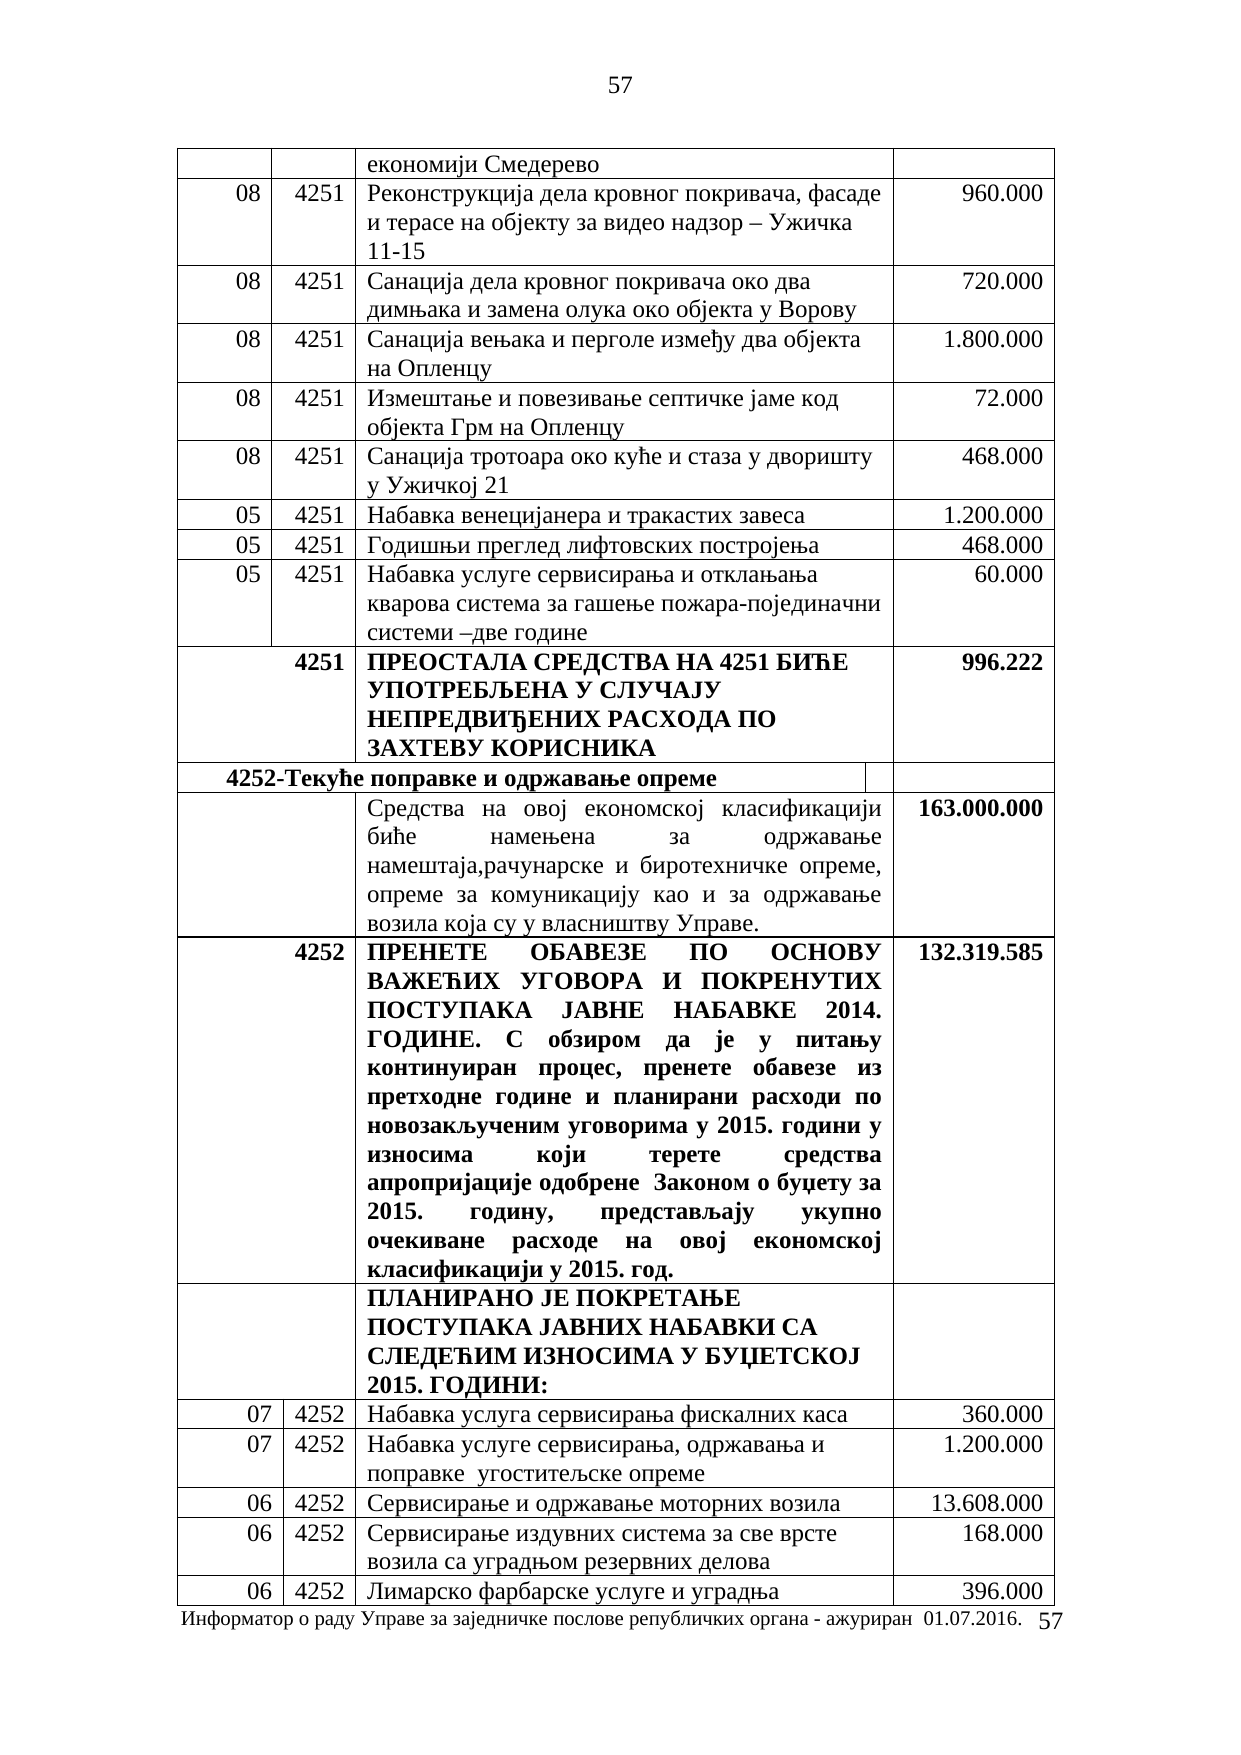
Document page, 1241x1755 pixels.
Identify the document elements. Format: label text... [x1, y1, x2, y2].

table_cell Санација вењака и перголе између два објекта на Опленцу [356, 324, 893, 382]
table_cell Средства на овој економској класификацији биће намењена за одржавање намештаја,рачунарске и биротехничке опреме, опреме за комуникацију као и за одржавање возила која су у власништву Управе. [356, 793, 893, 936]
table_cell 72.000 [894, 383, 1054, 440]
table_cell 4251 [272, 324, 355, 382]
table_cell Набавка услуге сервисирања, одржавања и поправке угоститељске опреме [356, 1429, 893, 1487]
table_cell 960.000 [894, 179, 1054, 265]
table_cell 07 [178, 1429, 283, 1487]
table_cell 4251 [178, 647, 355, 762]
table_cell 720.000 [894, 266, 1054, 323]
table_cell 4251 [272, 500, 355, 529]
table_cell 360.000 [894, 1400, 1054, 1428]
table_cell Годишњи преглед лифтовских постројења [356, 530, 893, 558]
table_cell [272, 149, 355, 177]
table_cell 4251 [272, 530, 355, 558]
table_cell 4252 [284, 1576, 355, 1605]
table_cell 08 [178, 266, 271, 323]
table_cell 08 [178, 179, 271, 265]
table_cell [178, 793, 355, 936]
table_cell 4252 [284, 1518, 355, 1575]
table_cell 4252-Текуће поправке и одржавање опреме [178, 763, 865, 792]
table_cell 468.000 [894, 441, 1054, 499]
table_cell ПРЕОСТАЛА СРЕДСТВА НА 4251 БИЋЕ УПОТРЕБЉЕНА У СЛУЧАЈУ НЕПРЕДВИЂЕНИХ РАСХОДА ПО ЗАХТЕВУ КОРИСНИКА [356, 647, 893, 762]
table_cell 4251 [272, 560, 355, 646]
table_cell 05 [178, 560, 271, 646]
table_cell 08 [178, 441, 271, 499]
table_cell 06 [178, 1488, 283, 1517]
table_cell Набавка венецијанера и тракастих завеса [356, 500, 893, 529]
table_cell 4251 [272, 179, 355, 265]
table_cell Сервисирање и одржавање моторних возила [356, 1488, 893, 1517]
table_cell 60.000 [894, 560, 1054, 646]
table_cell 05 [178, 500, 271, 529]
table_cell 1.200.000 [894, 1429, 1054, 1487]
table_cell 168.000 [894, 1518, 1054, 1575]
table_cell 06 [178, 1518, 283, 1575]
table_cell 08 [178, 324, 271, 382]
table_cell 396.000 [894, 1576, 1054, 1605]
table_cell 06 [178, 1576, 283, 1605]
table_cell 4252 [284, 1429, 355, 1487]
table_cell Санација тротоара око куће и стаза у дворишту у Ужичкој 21 [356, 441, 893, 499]
table_cell 468.000 [894, 530, 1054, 558]
table_cell 1.200.000 [894, 500, 1054, 529]
table_cell 05 [178, 530, 271, 558]
table_cell [894, 149, 1054, 177]
table_cell [894, 1284, 1054, 1398]
table_cell [178, 1284, 355, 1398]
table_cell [894, 763, 1054, 792]
table_cell 4251 [272, 266, 355, 323]
table_cell [866, 763, 893, 792]
table_cell [178, 149, 271, 177]
table_cell Сервисирање издувних система за све врсте возила са уградњом резервних делова [356, 1518, 893, 1575]
table_cell 4251 [272, 441, 355, 499]
table_cell економији Смедерево [356, 149, 893, 177]
table_cell Лимарско фарбарске услуге и уградња [356, 1576, 893, 1605]
table_cell 4251 [272, 383, 355, 440]
table_cell 4252 [178, 938, 355, 1282]
table_cell 4252 [284, 1400, 355, 1428]
table_cell 08 [178, 383, 271, 440]
table_cell 4252 [284, 1488, 355, 1517]
table_cell Санација дела кровног покривача око два димњака и замена олука око објекта у Ворову [356, 266, 893, 323]
table_cell 13.608.000 [894, 1488, 1054, 1517]
table_cell 07 [178, 1400, 283, 1428]
table_cell ПЛАНИРАНО ЈЕ ПОКРЕТАЊЕ ПОСТУПАКА ЈАВНИХ НАБАВКИ СА СЛЕДЕЋИМ ИЗНОСИМА У БУЏЕТСКОЈ 2015. ГОДИНИ: [356, 1284, 893, 1398]
table_cell Реконструкција дела кровног покривача, фасаде и терасе на објекту за видео надзор – Ужичка 11-15 [356, 179, 893, 265]
table_cell Измештање и повезивање септичке јаме код објекта Грм на Опленцу [356, 383, 893, 440]
table_cell ПРЕНЕТЕ ОБАВЕЗЕ ПО ОСНОВУ ВАЖЕЋИХ УГОВОРА И ПОКРЕНУТИХ ПОСТУПАКА ЈАВНЕ НАБАВКЕ 2014. ГОДИНЕ. С обзиром да је у питању континуиран процес, пренете обавезе из претходне године и планирани расходи по новозакљученим уговорима у 2015. години у износима који терете средства апропријације одобрене Законом о буџету за 2015. годину, представљају укупно очекиване расходе на овој економској класификацији у 2015. год. [356, 938, 893, 1282]
table_cell Набавка услуге сервисирања и отклањања кварова система за гашење пожара-појединачни системи –две године [356, 560, 893, 646]
table_cell 996.222 [894, 647, 1054, 762]
table_cell 163.000.000 [894, 793, 1054, 936]
table_cell Набавка услуга сервисирања фискалних каса [356, 1400, 893, 1428]
table_cell 132.319.585 [894, 938, 1054, 1282]
table_cell 1.800.000 [894, 324, 1054, 382]
